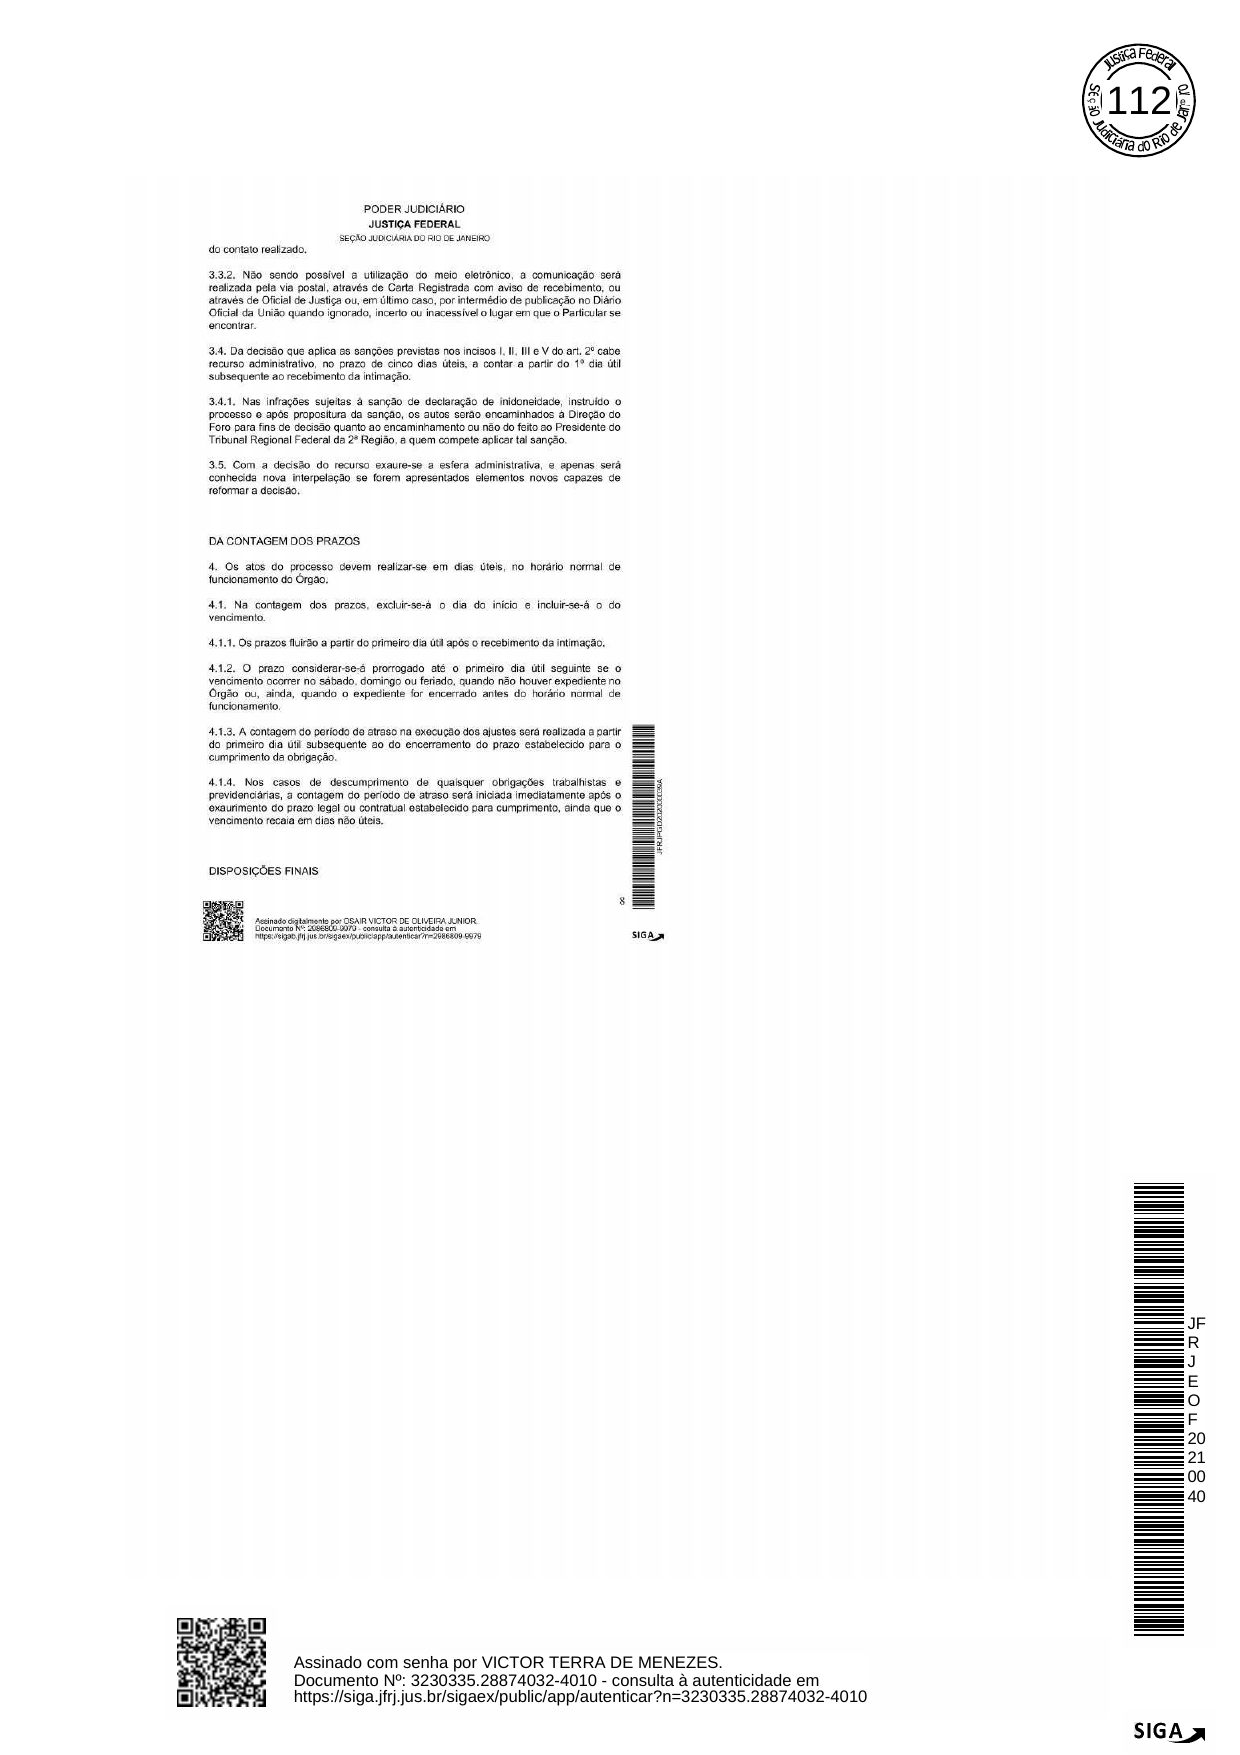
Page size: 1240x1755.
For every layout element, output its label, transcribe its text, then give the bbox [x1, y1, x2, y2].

text JFRJEOF202100401V01 [1187, 1314, 1206, 1504]
text e [1180, 96, 1192, 105]
text ç [1088, 98, 1099, 106]
